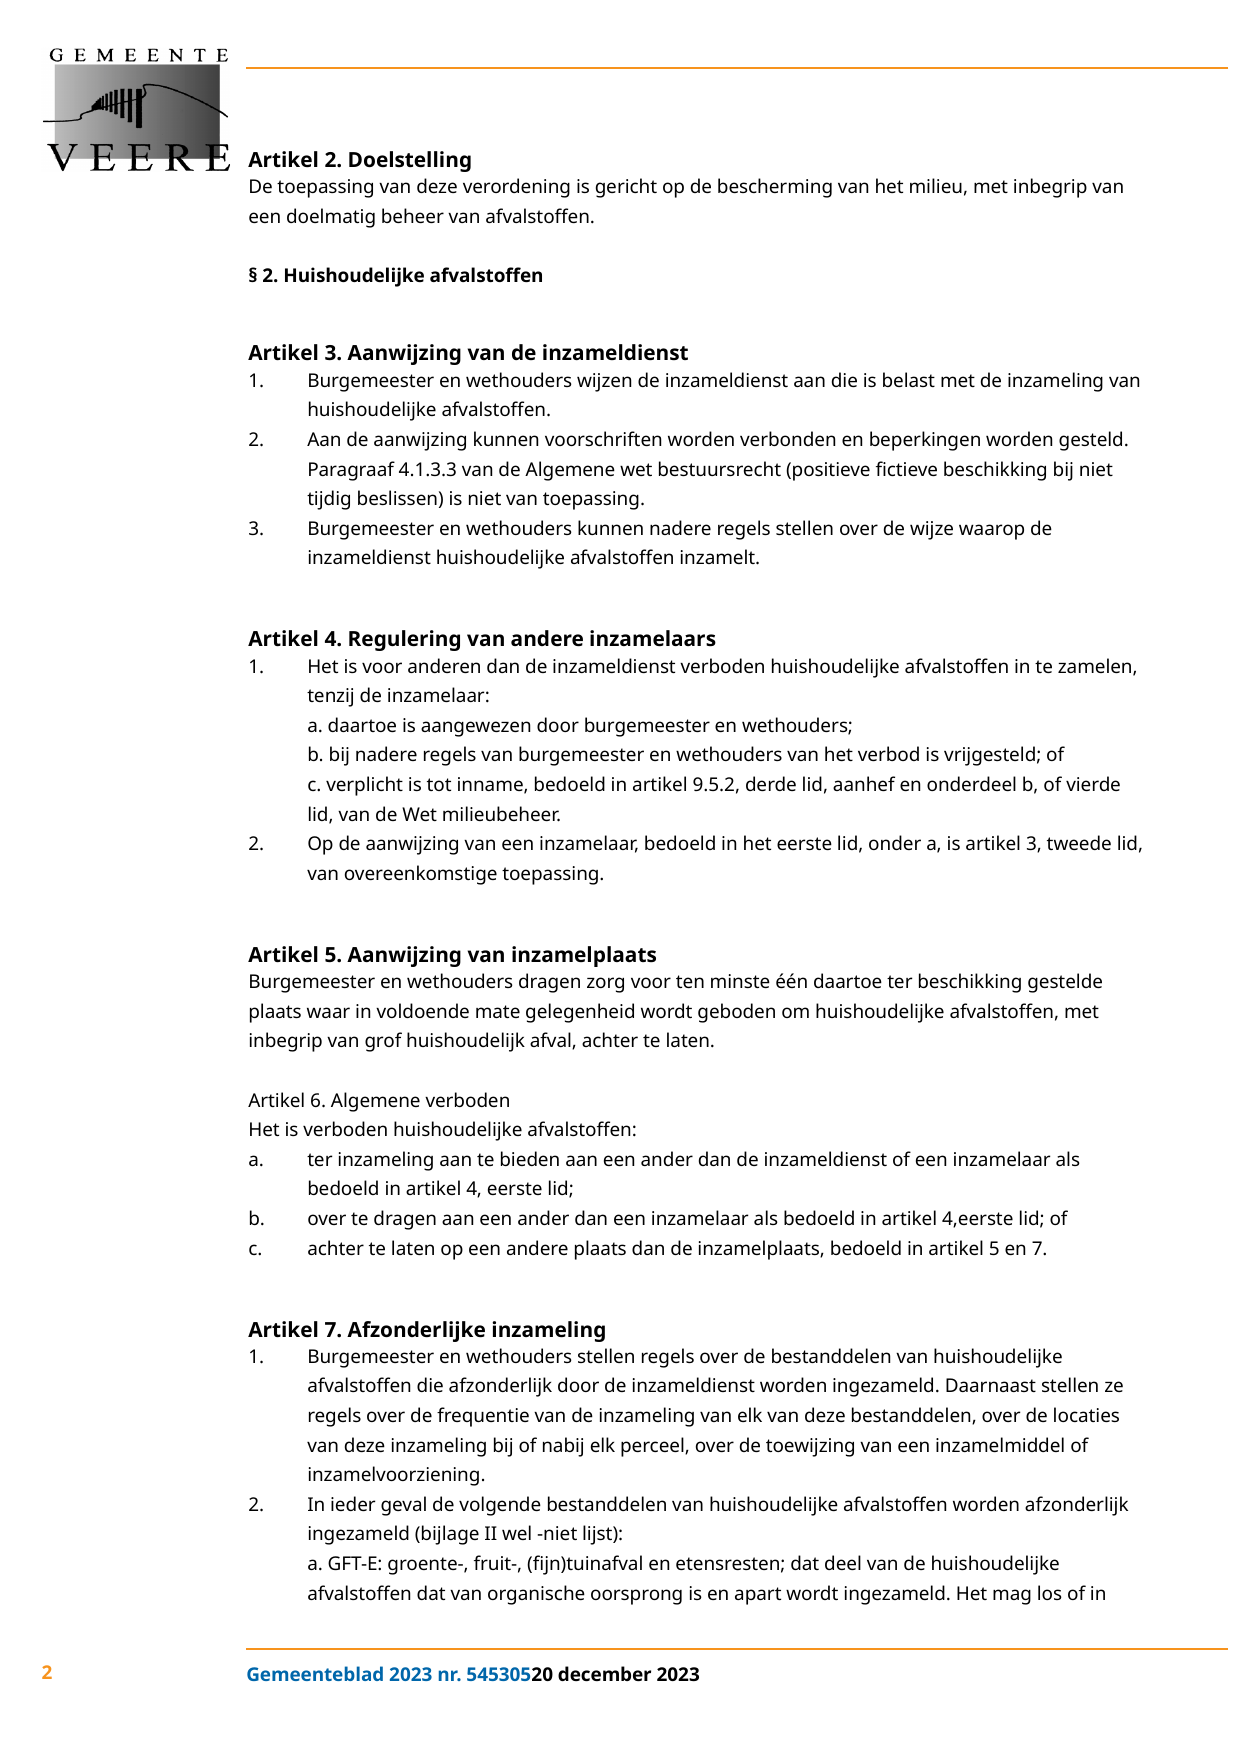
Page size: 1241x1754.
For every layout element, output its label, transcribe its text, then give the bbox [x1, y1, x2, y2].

list Het is voor anderen dan de inzameldienst verboden huishoudelijke afvalstoffen in te zamelen, tenzij de inzamelaar: [248, 653, 1152, 708]
text Artikel 4. Regulering van andere inzamelaars [248, 624, 1152, 653]
text Artikel 6. Algemene verboden [248, 1087, 1152, 1112]
text Burgemeester en wethouders dragen zorg voor ten minste één daartoe ter beschikking gestelde plaats waar in voldoende mate gelegenheid wordt geboden om huishoudelijke afvalstoffen, met inbegrip van grof huishoudelijk afval, achter te laten. [248, 968, 1152, 1053]
text De toepassing van deze verordening is gericht op de bescherming van het milieu, met inbegrip van een doelmatig beheer van afvalstoffen. [248, 174, 1152, 229]
text Artikel 7. Afzonderlijke inzameling [248, 1315, 1152, 1343]
list ter inzameling aan te bieden aan een ander dan de inzameldienst of een inzamelaar als bedoeld in artikel 4, eerste lid; [248, 1146, 1152, 1201]
list a. daartoe is aangewezen door burgemeester en wethouders; [248, 712, 1152, 738]
text § 2. Huishoudelijke afvalstoffen [248, 262, 1152, 288]
text Het is verboden huishoudelijke afvalstoffen: [248, 1116, 1152, 1142]
list b. bij nadere regels van burgemeester en wethouders van het verbod is vrijgesteld; of [248, 742, 1152, 767]
list Aan de aanwijzing kunnen voorschriften worden verbonden en beperkingen worden gesteld. Paragraaf 4.1.3.3 van de Algemene wet bestuursrecht (positieve fictieve beschikking bij niet tijdig beslissen) is niet van toepassing. [248, 426, 1152, 511]
text Artikel 2. Doelstelling [248, 145, 1152, 174]
list Op de aanwijzing van een inzamelaar, bedoeld in het eerste lid, onder a, is artikel 3, tweede lid, van overeenkomstige toepassing. [248, 830, 1152, 886]
text Artikel 3. Aanwijzing van de inzameldienst [248, 338, 1152, 367]
list over te dragen aan een ander dan een inzamelaar als bedoeld in artikel 4,eerste lid; of [248, 1205, 1152, 1231]
list Burgemeester en wethouders kunnen nadere regels stellen over de wijze waarop de inzameldienst huishoudelijke afvalstoffen inzamelt. [248, 515, 1152, 570]
text Artikel 5. Aanwijzing van inzamelplaats [248, 940, 1152, 968]
list In ieder geval de volgende bestanddelen van huishoudelijke afvalstoffen worden afzonderlijk ingezameld (bijlage II wel -niet lijst): [248, 1491, 1152, 1546]
list Burgemeester en wethouders stellen regels over de bestanddelen van huishoudelijke afvalstoffen die afzonderlijk door de inzameldienst worden ingezameld. Daarnaast stellen ze regels over de frequentie van de inzameling van elk van deze bestanddelen, over de locaties van deze inzameling bij of nabij elk perceel, over de toewijzing van een inzamelmiddel of inzamelvoorziening. [248, 1343, 1152, 1487]
list achter te laten op een andere plaats dan de inzamelplaats, bedoeld in artikel 5 en 7. [248, 1235, 1152, 1260]
list c. verplicht is tot inname, bedoeld in artikel 9.5.2, derde lid, aanhef en onderdeel b, of vierde lid, van de Wet milieubeheer. [248, 771, 1152, 827]
list Burgemeester en wethouders wijzen de inzameldienst aan die is belast met de inzameling van huishoudelijke afvalstoffen. [248, 367, 1152, 422]
list a. GFT-E: groente-, fruit-, (fijn)tuinafval en etensresten; dat deel van de huishoudelijke afvalstoffen dat van organische oorsprong is en apart wordt ingezameld. Het mag los of in [248, 1550, 1152, 1606]
picture [41, 47, 231, 172]
